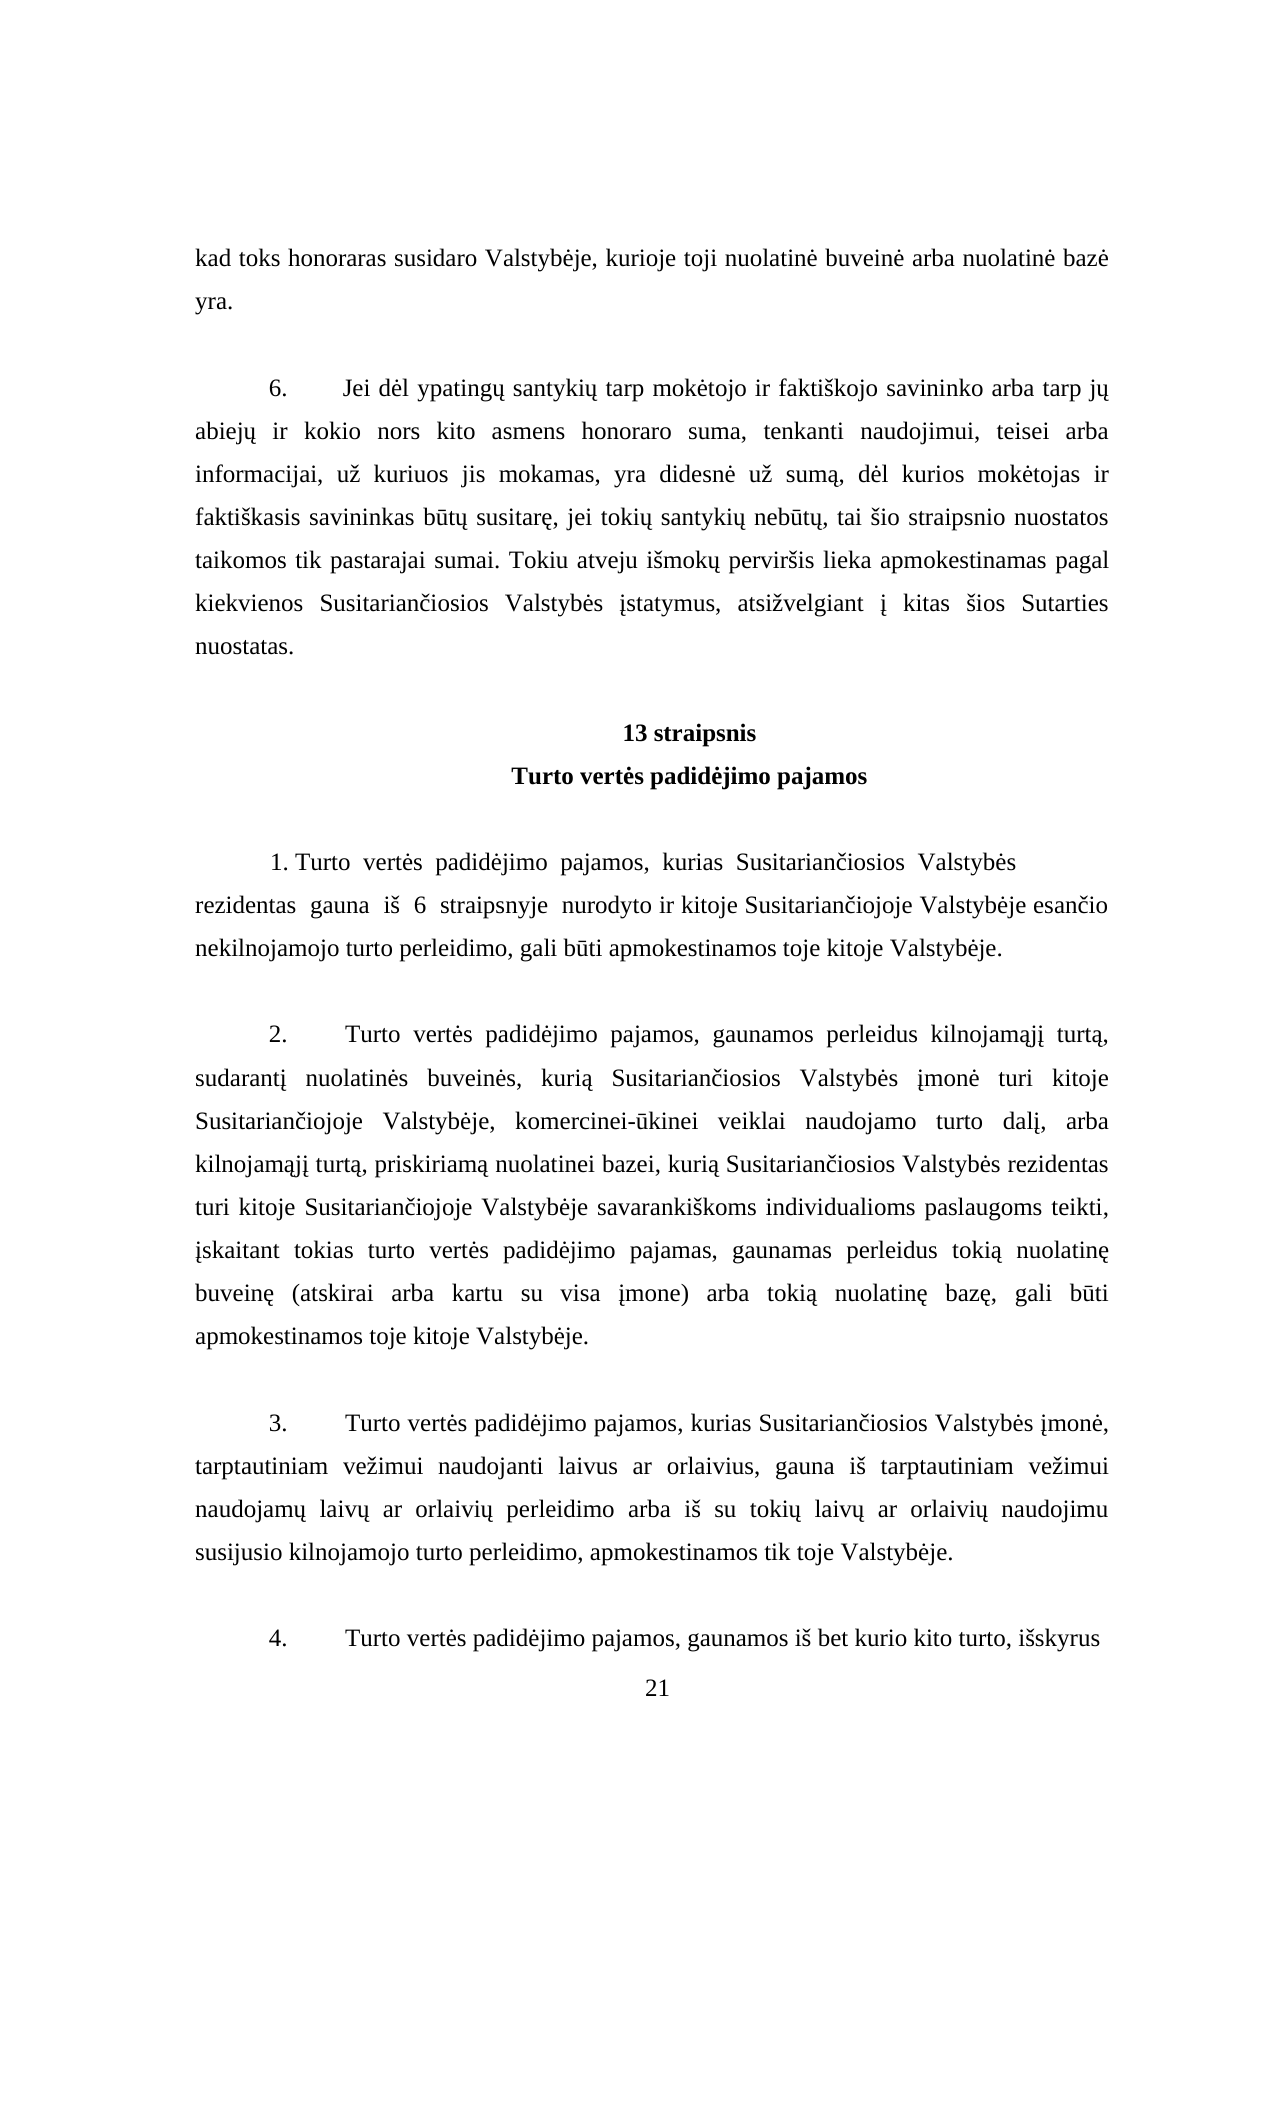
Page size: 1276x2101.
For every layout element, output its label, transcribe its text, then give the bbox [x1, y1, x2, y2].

text 1. Turto vertės padidėjimo pajamos, kurias Susitariančiosios Valstybės [270, 847, 1110, 876]
text rezidentas gauna iš 6 straipsnyje nurodyto ir kitoje Susitariančiojoje Valstybėje esančio nekilnojamojo turto perleidimo, gali būti apmokestinamos toje kitoje Valstybėje. [195, 890, 1110, 962]
text 4. Turto vertės padidėjimo pajamos, gaunamos iš bet kurio kito turto, išskyrus [195, 1623, 1110, 1652]
text 2. Turto vertės padidėjimo pajamos, gaunamos perleidus kilnojamąjį turtą, sudarantį nuolatinės buveinės, kurią Susitariančiosios Valstybės įmonė turi kitoje Susitariančiojoje Valstybėje, komercinei-ūkinei veiklai naudojamo turto dalį, arba kilnojamąjį turtą, priskiriamą nuolatinei bazei, kurią Susitariančiosios Valstybės rezidentas turi kitoje Susitariančiojoje Valstybėje savarankiškoms individualioms paslaugoms teikti, įskaitant tokias turto vertės padidėjimo pajamas, gaunamas perleidus tokią nuolatinę buveinę (atskirai arba kartu su visa įmone) arba tokią nuolatinę bazę, gali būti apmokestinamos toje kitoje Valstybėje. [195, 1019, 1110, 1350]
text 3. Turto vertės padidėjimo pajamos, kurias Susitariančiosios Valstybės įmonė, tarptautiniam vežimui naudojanti laivus ar orlaivius, gauna iš tarptautiniam vežimui naudojamų laivų ar orlaivių perleidimo arba iš su tokių laivų ar orlaivių naudojimu susijusio kilnojamojo turto perleidimo, apmokestinamos tik toje Valstybėje. [195, 1408, 1110, 1566]
text kad toks honoraras susidaro Valstybėje, kurioje toji nuolatinė buveinė arba nuolatinė bazė yra. [195, 243, 1110, 315]
text 13 straipsnis [195, 718, 1110, 746]
text Turto vertės padidėjimo pajamos [195, 761, 1110, 789]
text 6. Jei dėl ypatingų santykių tarp mokėtojo ir faktiškojo savininko arba tarp jų abiejų ir kokio nors kito asmens honoraro suma, tenkanti naudojimui, teisei arba informacijai, už kuriuos jis mokamas, yra didesnė už sumą, dėl kurios mokėtojas ir faktiškasis savininkas būtų susitarę, jei tokių santykių nebūtų, tai šio straipsnio nuostatos taikomos tik pastarajai sumai. Tokiu atveju išmokų perviršis lieka apmokestinamas pagal kiekvienos Susitariančiosios Valstybės įstatymus, atsižvelgiant į kitas šios Sutarties nuostatas. [195, 373, 1110, 660]
